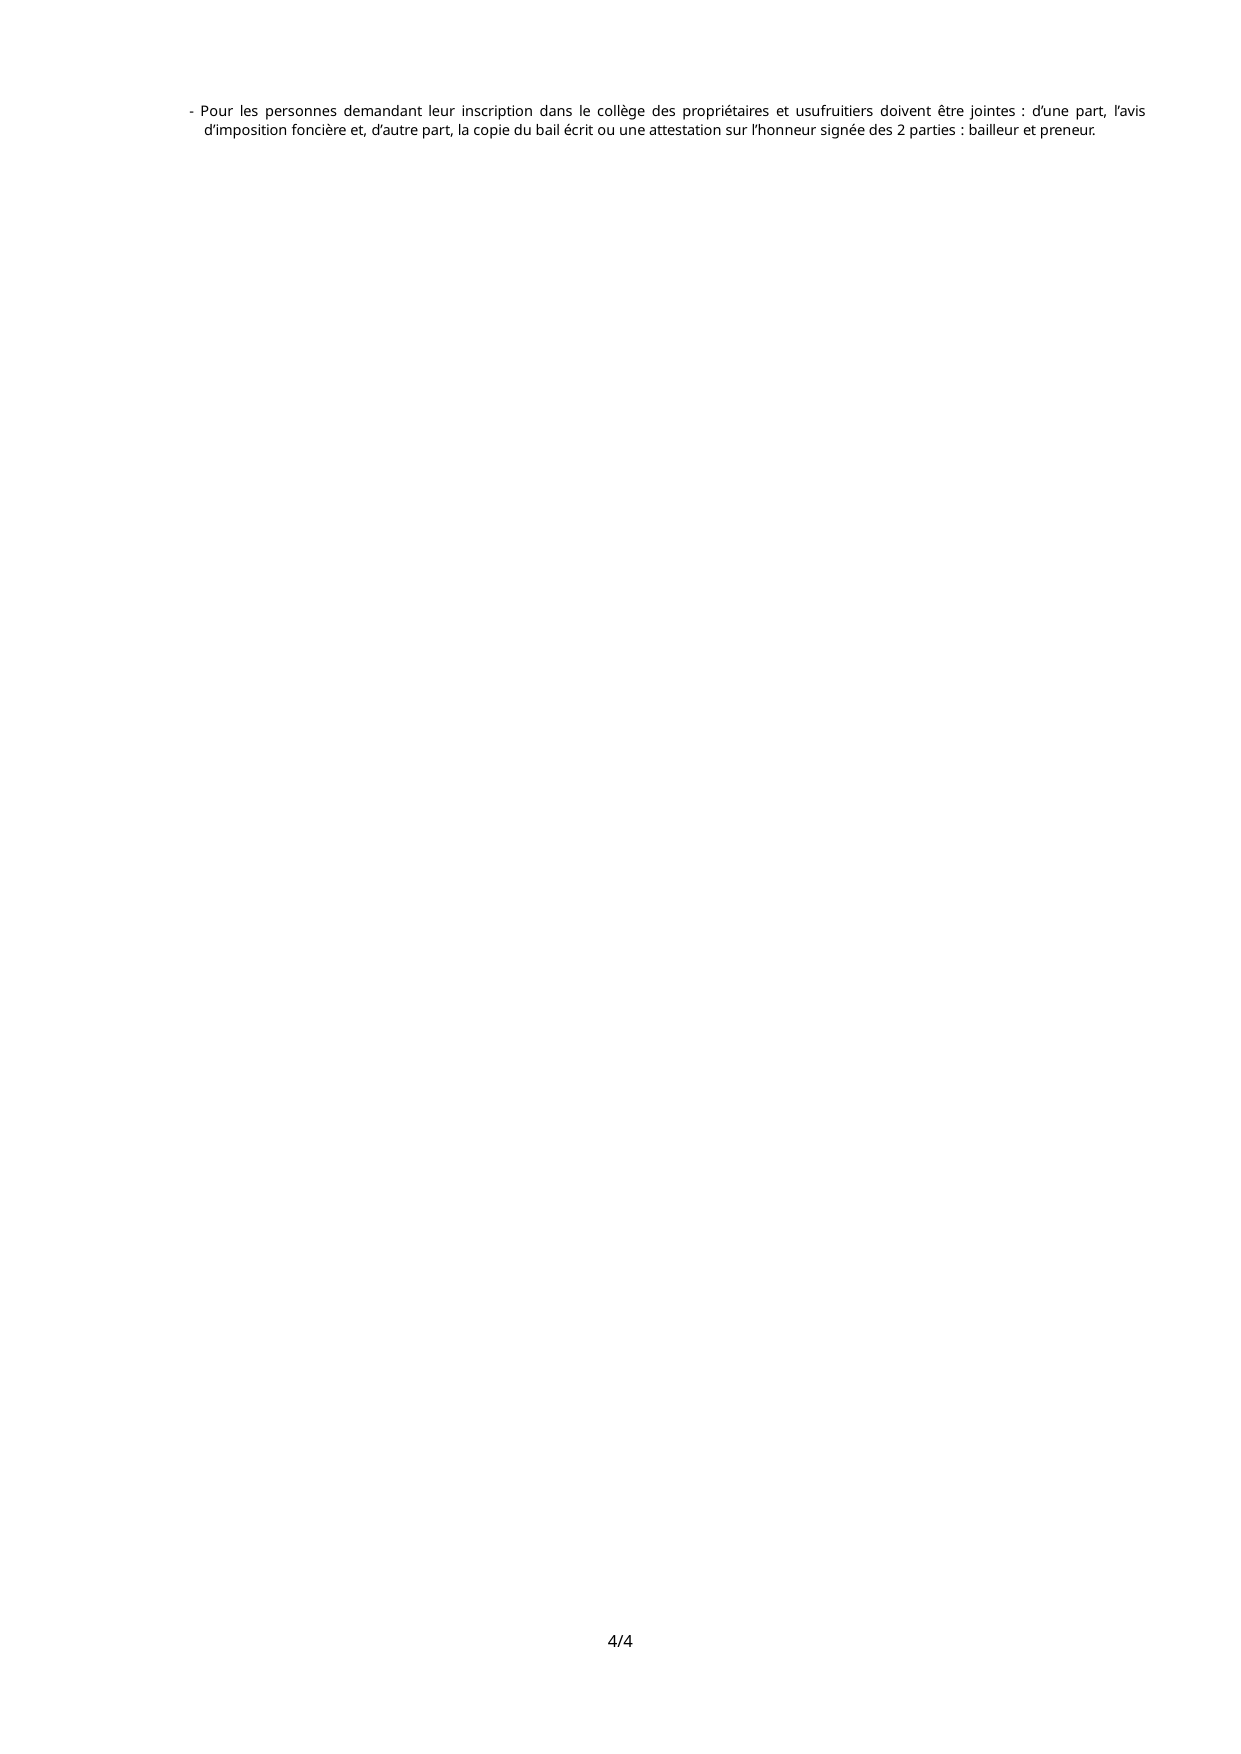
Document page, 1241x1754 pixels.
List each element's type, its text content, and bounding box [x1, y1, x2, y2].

text - Pour les personnes demandant leur inscription dans le collège des propriétaires et usufruitiers doivent être jointes : d’une part, l’avis d’imposition foncière et, d’autre part, la copie du bail écrit ou une attestation sur l’honneur signée des 2 parties : bailleur et preneur. [189, 100, 1146, 139]
